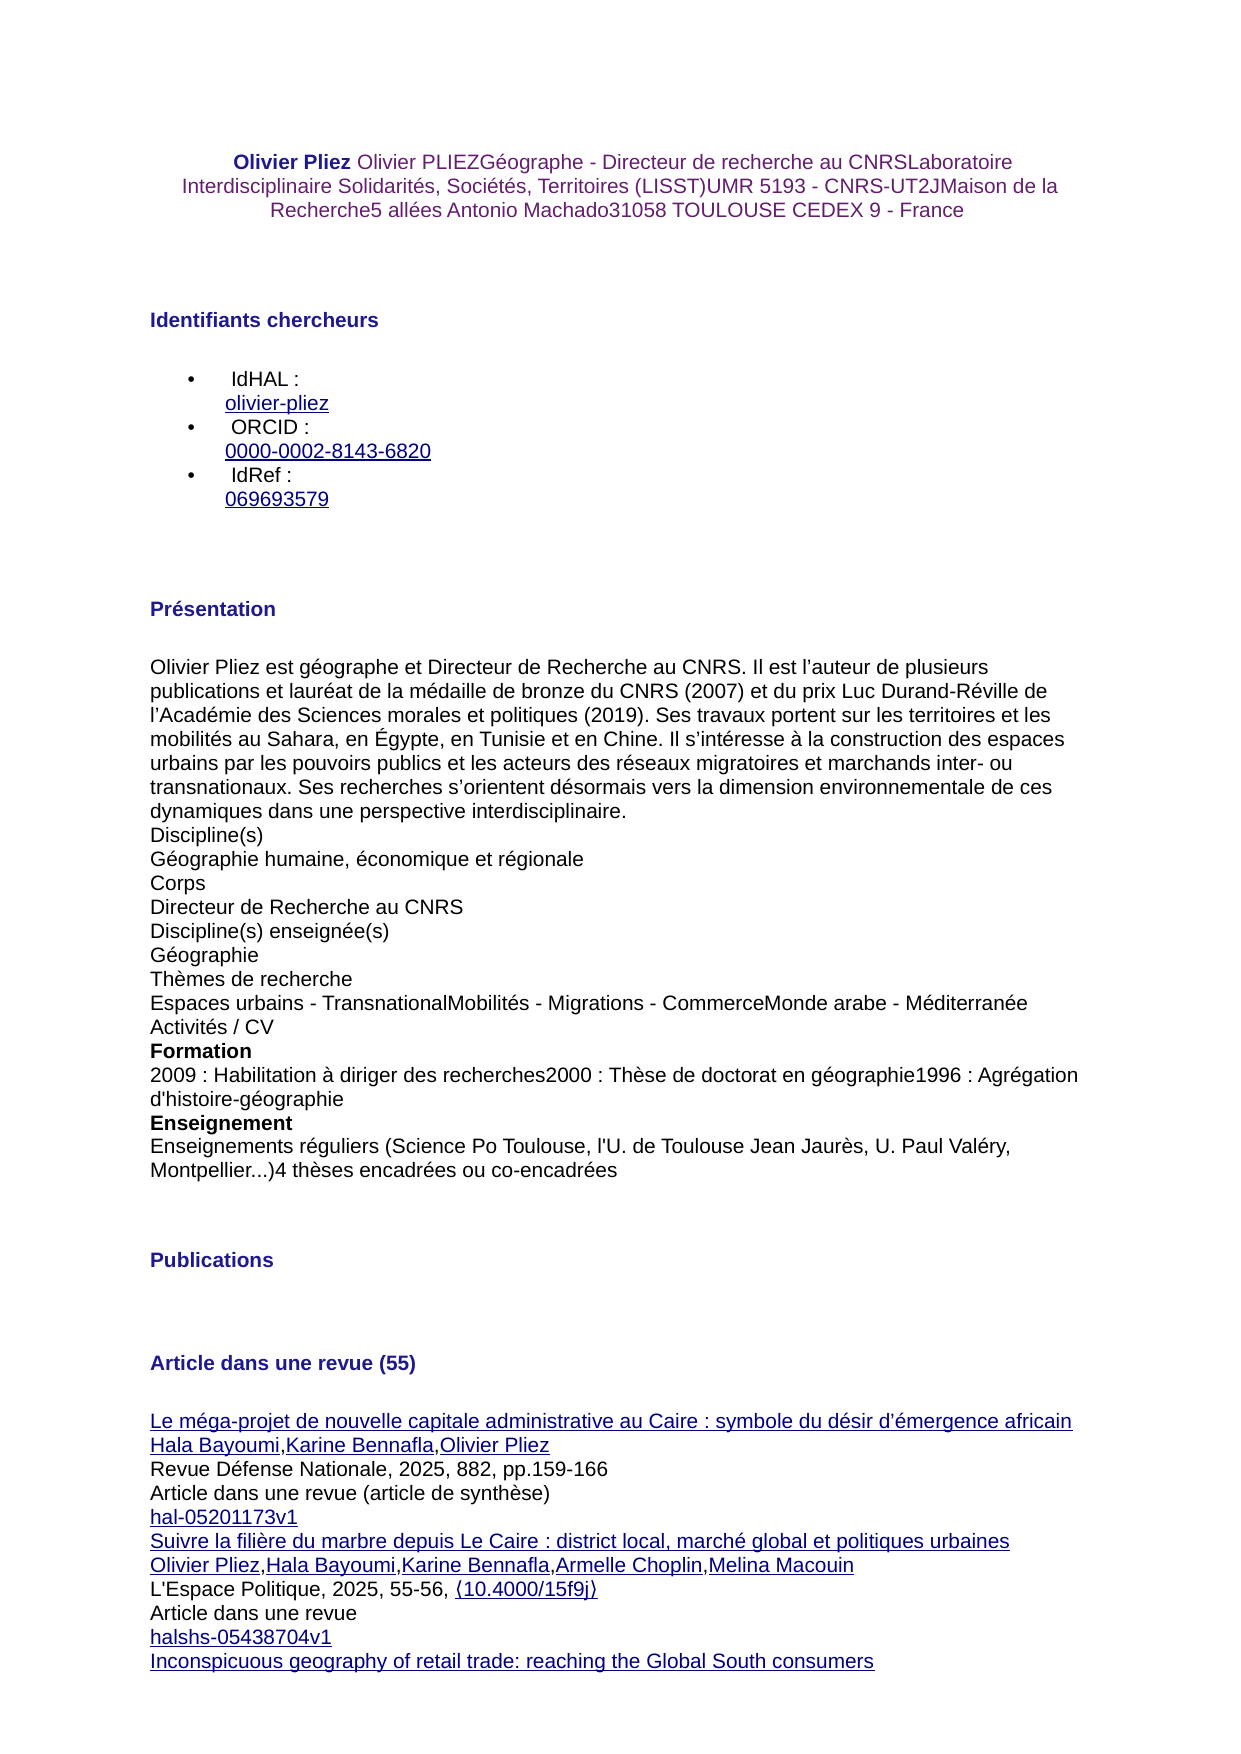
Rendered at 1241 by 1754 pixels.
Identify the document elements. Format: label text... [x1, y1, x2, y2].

subtitle Publications [150, 1248, 1090, 1272]
subtitle Discipline(s) [150, 823, 1090, 847]
table_header Le méga-projet de nouvelle capitale administrative au Caire : symbole du désir d’émergence africain Hala Bayoumi,Karine Bennafla,Olivier Pliez Revue Défense Nationale, 2025, 882, pp.159-166 Article dans une revue (article de synthèse) hal-05201173v1 [150, 1409, 1090, 1529]
table_cell Inconspicuous geography of retail trade: reaching the Global South consumers [150, 1649, 1090, 1673]
list ORCID : [187, 414, 1090, 438]
text Géographie [150, 943, 1090, 967]
subtitle Présentation [150, 597, 1090, 621]
list 0000-0002-8143-6820 [187, 438, 1090, 462]
text 2009 : Habilitation à diriger des recherches2000 : Thèse de doctorat en géographie1996 : Agrégation d'histoire-géographie [150, 1062, 1090, 1110]
list 069693579 [187, 486, 1090, 510]
list IdHAL : [187, 367, 1090, 391]
list IdRef : [187, 462, 1090, 486]
text Géographie humaine, économique et régionale [150, 847, 1090, 871]
subtitle Activités / CV [150, 1014, 1090, 1038]
subtitle Article dans une revue (55) [150, 1351, 1090, 1375]
table_cell Suivre la filière du marbre depuis Le Caire : district local, marché global et politiques urbaines Olivier Pliez,Hala Bayoumi,Karine Bennafla,Armelle Choplin,Melina Macouin L'Espace Politique, 2025, 55-56, ⟨10.4000/15f9j⟩ Article dans une revue halshs-05438704v1 [150, 1529, 1090, 1649]
text Directeur de Recherche au CNRS [150, 895, 1090, 919]
subtitle Identifiants chercheurs [150, 308, 1090, 332]
text Enseignement [150, 1110, 1090, 1134]
text Espaces urbains - TransnationalMobilités - Migrations - CommerceMonde arabe - Méditerranée [150, 991, 1090, 1014]
subtitle Olivier Pliez Olivier PLIEZGéographe - Directeur de recherche au CNRSLaboratoire Interdisciplinaire Solidarités, Sociétés, Territoires (LISST)UMR 5193 - CNRS-UT2JMaison de la Recherche5 allées Antonio Machado31058 TOULOUSE CEDEX 9 - France [150, 150, 1090, 222]
list olivier-pliez [187, 391, 1090, 414]
subtitle Discipline(s) enseignée(s) [150, 919, 1090, 943]
text Olivier Pliez est géographe et Directeur de Recherche au CNRS. Il est l’auteur de plusieurs publications et lauréat de la médaille de bronze du CNRS (2007) et du prix Luc Durand-Réville de l’Académie des Sciences morales et politiques (2019). Ses travaux portent sur les territoires et les mobilités au Sahara, en Égypte, en Tunisie et en Chine. Il s’intéresse à la construction des espaces urbains par les pouvoirs publics et les acteurs des réseaux migratoires et marchands inter- ou transnationaux. Ses recherches s’orientent désormais vers la dimension environnementale de ces dynamiques dans une perspective interdisciplinaire. [150, 655, 1090, 823]
subtitle Thèmes de recherche [150, 967, 1090, 991]
text Formation [150, 1038, 1090, 1062]
subtitle Corps [150, 871, 1090, 895]
text Enseignements réguliers (Science Po Toulouse, l'U. de Toulouse Jean Jaurès, U. Paul Valéry, Montpellier...)4 thèses encadrées ou co-encadrées [150, 1134, 1090, 1182]
